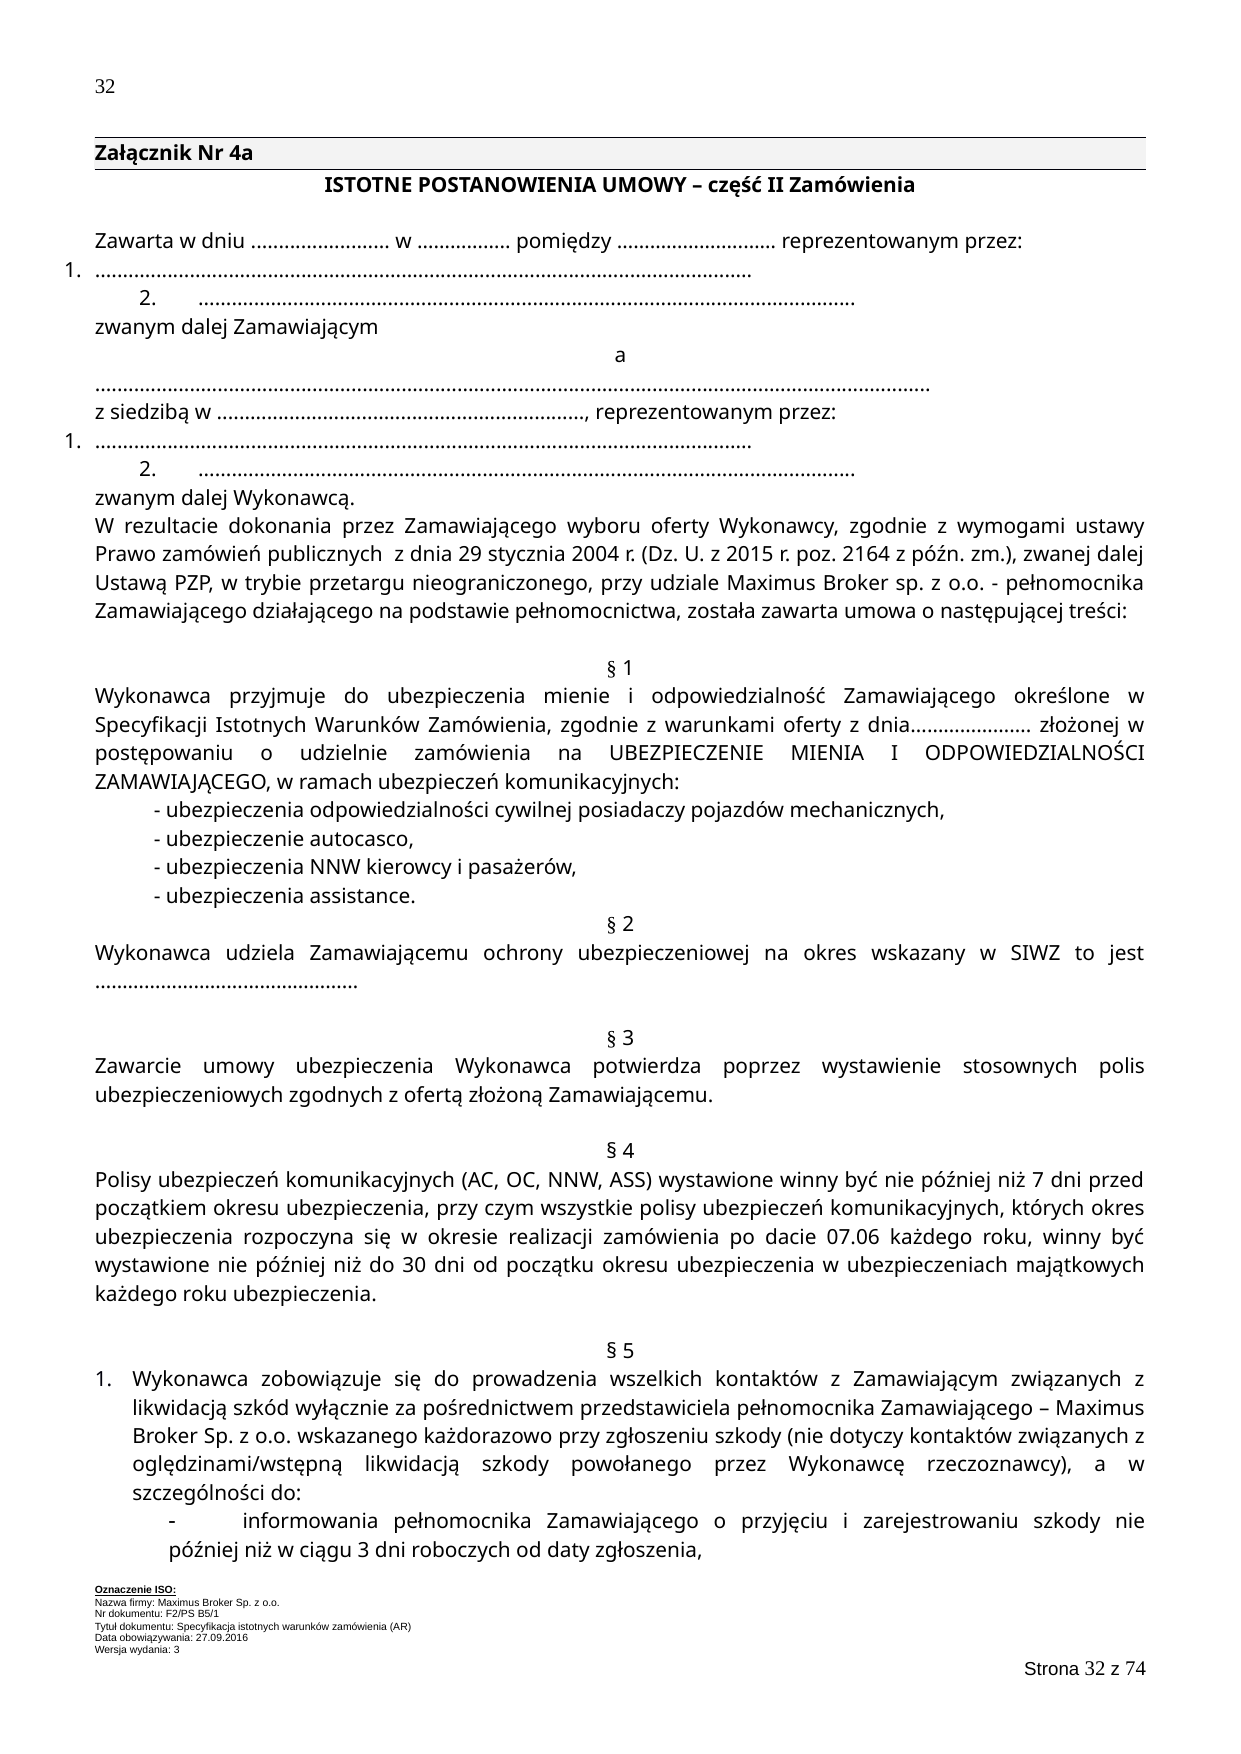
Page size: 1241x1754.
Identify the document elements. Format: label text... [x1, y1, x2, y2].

text W rezultacie dokonania przez Zamawiającego wyboru oferty Wykonawcy, zgodnie z wymogami ustawy Prawo zamówień publicznych z dnia 29 stycznia 2004 r. (Dz. U. z 2015 r. poz. 2164 z późn. zm.), zwanej dalej Ustawą PZP, w trybie przetargu nieograniczonego, przy udziale Maximus Broker sp. z o.o. - pełnomocnika Zamawiającego działającego na podstawie pełnomocnictwa, została zawarta umowa o następującej treści: [94, 511, 1146, 625]
text zwanym dalej Wykonawcą. [94, 483, 1146, 511]
list ...................................................................................................................... [139, 454, 1146, 483]
list ...................................................................................................................... [139, 283, 1146, 312]
text ISTOTNE POSTANOWIENIA UMOWY – część II Zamówienia [94, 170, 1146, 198]
list informowania pełnomocnika Zamawiającego o przyjęciu i zarejestrowaniu szkody nie później niż w ciągu 3 dni roboczych od daty zgłoszenia, [168, 1506, 1146, 1563]
text ...................................................................................................................................................... [94, 369, 1146, 397]
text § 5 [94, 1336, 1146, 1364]
text - ubezpieczenia assistance. [153, 881, 1146, 909]
list ...................................................................................................................... [64, 426, 1146, 454]
text Polisy ubezpieczeń komunikacyjnych (AC, OC, NNW, ASS) wystawione winny być nie później niż 7 dni przed początkiem okresu ubezpieczenia, przy czym wszystkie polisy ubezpieczeń komunikacyjnych, których okres ubezpieczenia rozpoczyna się w okresie realizacji zamówienia po dacie 07.06 każdego roku, winny być wystawione nie później niż do 30 dni od początku okresu ubezpieczenia w ubezpieczeniach majątkowych każdego roku ubezpieczenia. [94, 1165, 1146, 1307]
text a [94, 340, 1146, 369]
text § 4 [94, 1137, 1146, 1165]
text Wykonawca przyjmuje do ubezpieczenia mienie i odpowiedzialność Zamawiającego określone w Specyfikacji Istotnych Warunków Zamówienia, zgodnie z warunkami oferty z dnia…………………. złożonej w postępowaniu o udzielnie zamówienia na UBEZPIECZENIE MIENIA I ODPOWIEDZIALNOŚCI ZAMAWIAJĄCEGO, w ramach ubezpieczeń komunikacyjnych: [94, 682, 1146, 795]
text Zawarta w dniu ......................... w …………….. pomiędzy ……………….….…… reprezentowanym przez: [94, 227, 1146, 255]
text z siedzibą w .................................................................., reprezentowanym przez: [94, 397, 1146, 426]
text - ubezpieczenie autocasco, [153, 824, 1146, 852]
text Zawarcie umowy ubezpieczenia Wykonawca potwierdza poprzez wystawienie stosownych polis ubezpieczeniowych zgodnych z ofertą złożoną Zamawiającemu. [94, 1051, 1146, 1108]
text Wykonawca udziela Zamawiającemu ochrony ubezpieczeniowej na okres wskazany w SIWZ to jest ………………………………………… [94, 938, 1146, 994]
list ...................................................................................................................... [64, 255, 1146, 283]
text § 1 [94, 653, 1146, 682]
text - ubezpieczenia NNW kierowcy i pasażerów, [153, 852, 1146, 881]
text zwanym dalej Zamawiającym [94, 312, 1146, 340]
subtitle Załącznik Nr 4a [94, 138, 1146, 170]
text § 3 [94, 1023, 1146, 1051]
text § 2 [94, 909, 1146, 938]
list Wykonawca zobowiązuje się do prowadzenia wszelkich kontaktów z Zamawiającym związanych z likwidacją szkód wyłącznie za pośrednictwem przedstawiciela pełnomocnika Zamawiającego – Maximus Broker Sp. z o.o. wskazanego każdorazowo przy zgłoszeniu szkody (nie dotyczy kontaktów związanych z oględzinami/wstępną likwidacją szkody powołanego przez Wykonawcę rzeczoznawcy), a w szczególności do: [94, 1364, 1146, 1506]
text - ubezpieczenia odpowiedzialności cywilnej posiadaczy pojazdów mechanicznych, [153, 795, 1146, 824]
